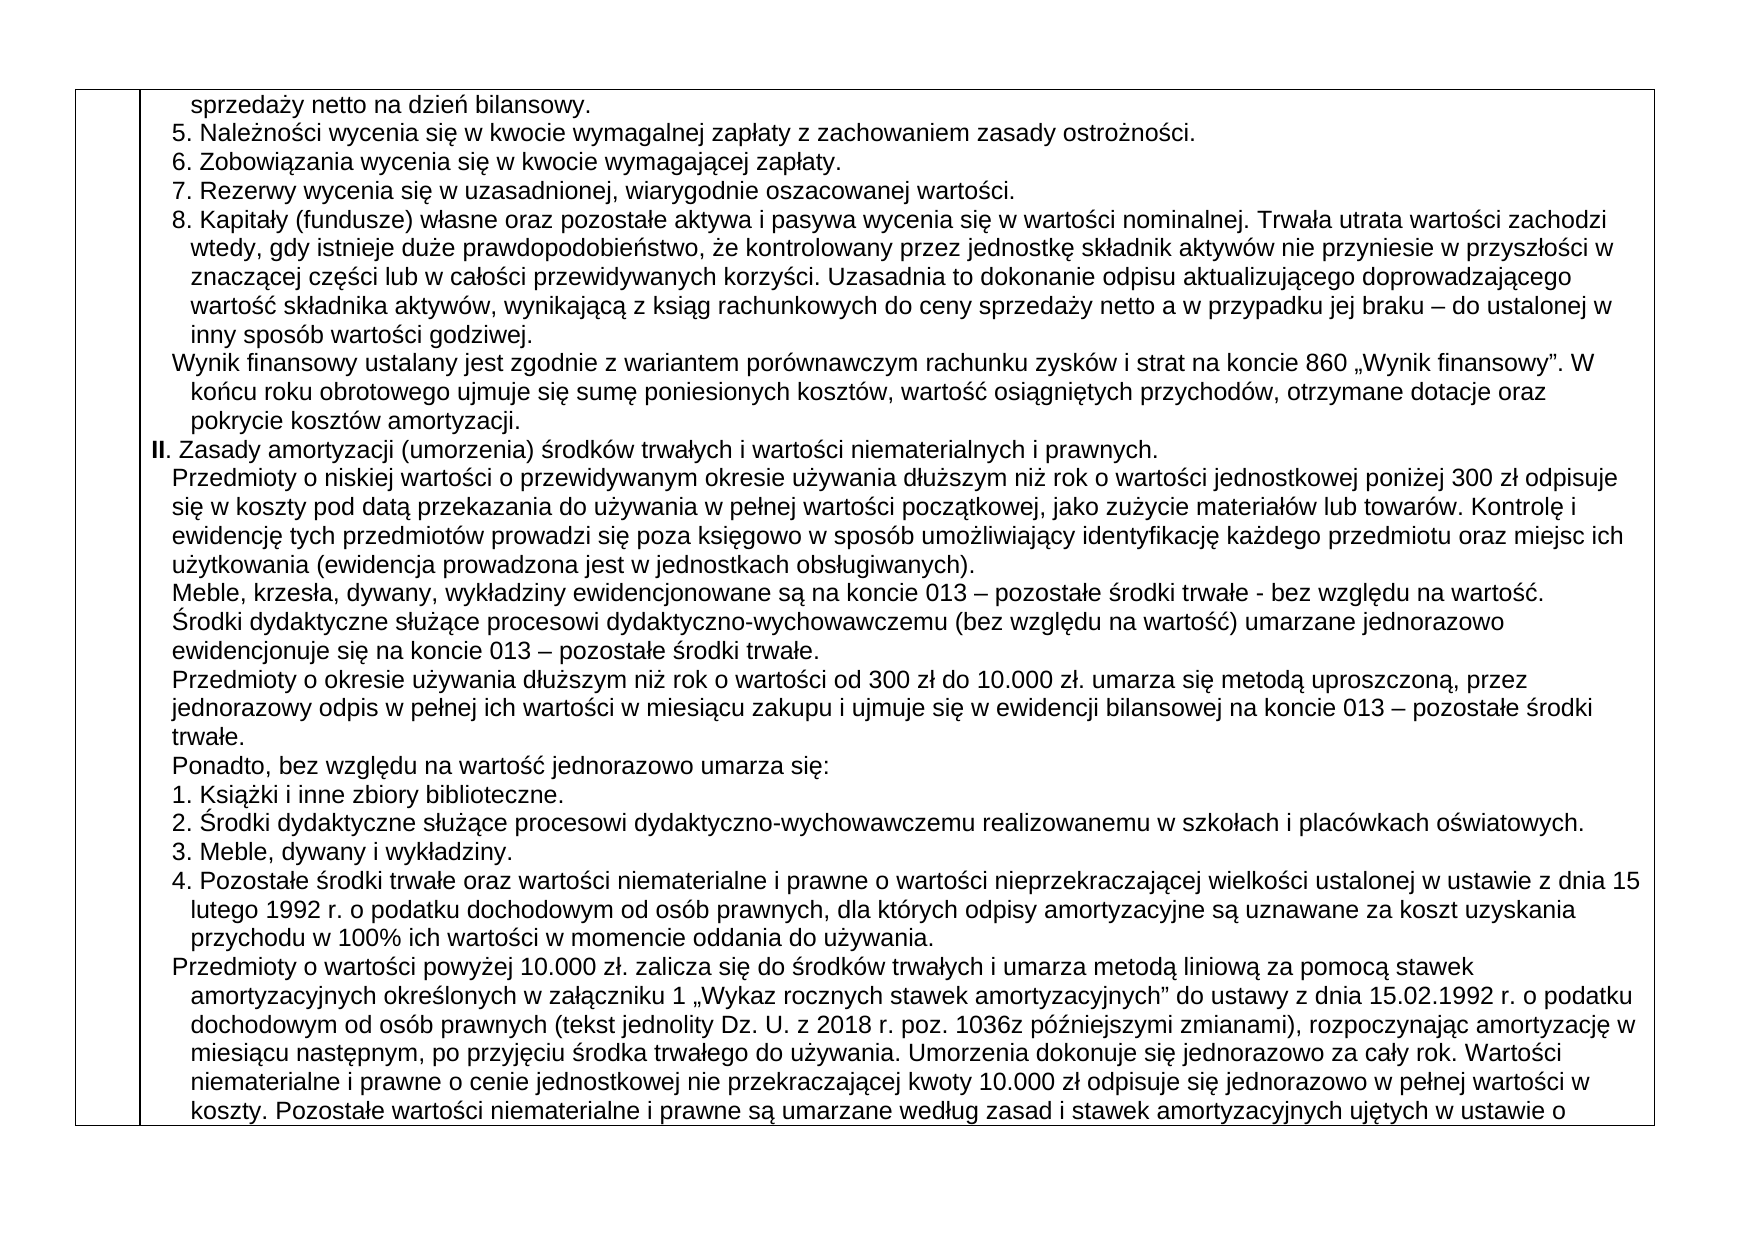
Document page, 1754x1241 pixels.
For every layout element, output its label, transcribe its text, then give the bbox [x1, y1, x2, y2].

table_cell sprzedaży netto na dzień bilansowy. 5. Należności wycenia się w kwocie wymagalnej zapłaty z zachowaniem zasady ostrożności. 6. Zobowiązania wycenia się w kwocie wymagającej zapłaty. 7. Rezerwy wycenia się w uzasadnionej, wiarygodnie oszacowanej wartości. 8. Kapitały (fundusze) własne oraz pozostałe aktywa i pasywa wycenia się w wartości nominalnej. Trwała utrata wartości zachodzi wtedy, gdy istnieje duże prawdopodobieństwo, że kontrolowany przez jednostkę składnik aktywów nie przyniesie w przyszłości w znaczącej części lub w całości przewidywanych korzyści. Uzasadnia to dokonanie odpisu aktualizującego doprowadzającego wartość składnika aktywów, wynikającą z ksiąg rachunkowych do ceny sprzedaży netto a w przypadku jej braku – do ustalonej w inny sposób wartości godziwej. Wynik finansowy ustalany jest zgodnie z wariantem porównawczym rachunku zysków i strat na koncie 860 „Wynik finansowy”. W końcu roku obrotowego ujmuje się sumę poniesionych kosztów, wartość osiągniętych przychodów, otrzymane dotacje oraz pokrycie kosztów amortyzacji. II. Zasady amortyzacji (umorzenia) środków trwałych i wartości niematerialnych i prawnych. Przedmioty o niskiej wartości o przewidywanym okresie używania dłuższym niż rok o wartości jednostkowej poniżej 300 zł odpisuje się w koszty pod datą przekazania do używania w pełnej wartości początkowej, jako zużycie materiałów lub towarów. Kontrolę i ewidencję tych przedmiotów prowadzi się poza księgowo w sposób umożliwiający identyfikację każdego przedmiotu oraz miejsc ich użytkowania (ewidencja prowadzona jest w jednostkach obsługiwanych). Meble, krzesła, dywany, wykładziny ewidencjonowane są na koncie 013 – pozostałe środki trwałe - bez względu na wartość. Środki dydaktyczne służące procesowi dydaktyczno-wychowawczemu (bez względu na wartość) umarzane jednorazowo ewidencjonuje się na koncie 013 – pozostałe środki trwałe. Przedmioty o okresie używania dłuższym niż rok o wartości od 300 zł do 10.000 zł. umarza się metodą uproszczoną, przez jednorazowy odpis w pełnej ich wartości w miesiącu zakupu i ujmuje się w ewidencji bilansowej na koncie 013 – pozostałe środki trwałe. Ponadto, bez względu na wartość jednorazowo umarza się: 1. Książki i inne zbiory biblioteczne. 2. Środki dydaktyczne służące procesowi dydaktyczno-wychowawczemu realizowanemu w szkołach i placówkach oświatowych. 3. Meble, dywany i wykładziny. 4. Pozostałe środki trwałe oraz wartości niematerialne i prawne o wartości nieprzekraczającej wielkości ustalonej w ustawie z dnia 15 lutego 1992 r. o podatku dochodowym od osób prawnych, dla których odpisy amortyzacyjne są uznawane za koszt uzyskania przychodu w 100% ich wartości w momencie oddania do używania. Przedmioty o wartości powyżej 10.000 zł. zalicza się do środków trwałych i umarza metodą liniową za pomocą stawek amortyzacyjnych określonych w załączniku 1 „Wykaz rocznych stawek amortyzacyjnych” do ustawy z dnia 15.02.1992 r. o podatku dochodowym od osób prawnych (tekst jednolity Dz. U. z 2018 r. poz. 1036z późniejszymi zmianami), rozpoczynając amortyzację w miesiącu następnym, po przyjęciu środka trwałego do używania. Umorzenia dokonuje się jednorazowo za cały rok. Wartości niematerialne i prawne o cenie jednostkowej nie przekraczającej kwoty 10.000 zł odpisuje się jednorazowo w pełnej wartości w koszty. Pozostałe wartości niematerialne i prawne są umarzane według zasad i stawek amortyzacyjnych ujętych w ustawie o [141, 90, 1654, 1125]
table_cell [76, 90, 139, 1125]
